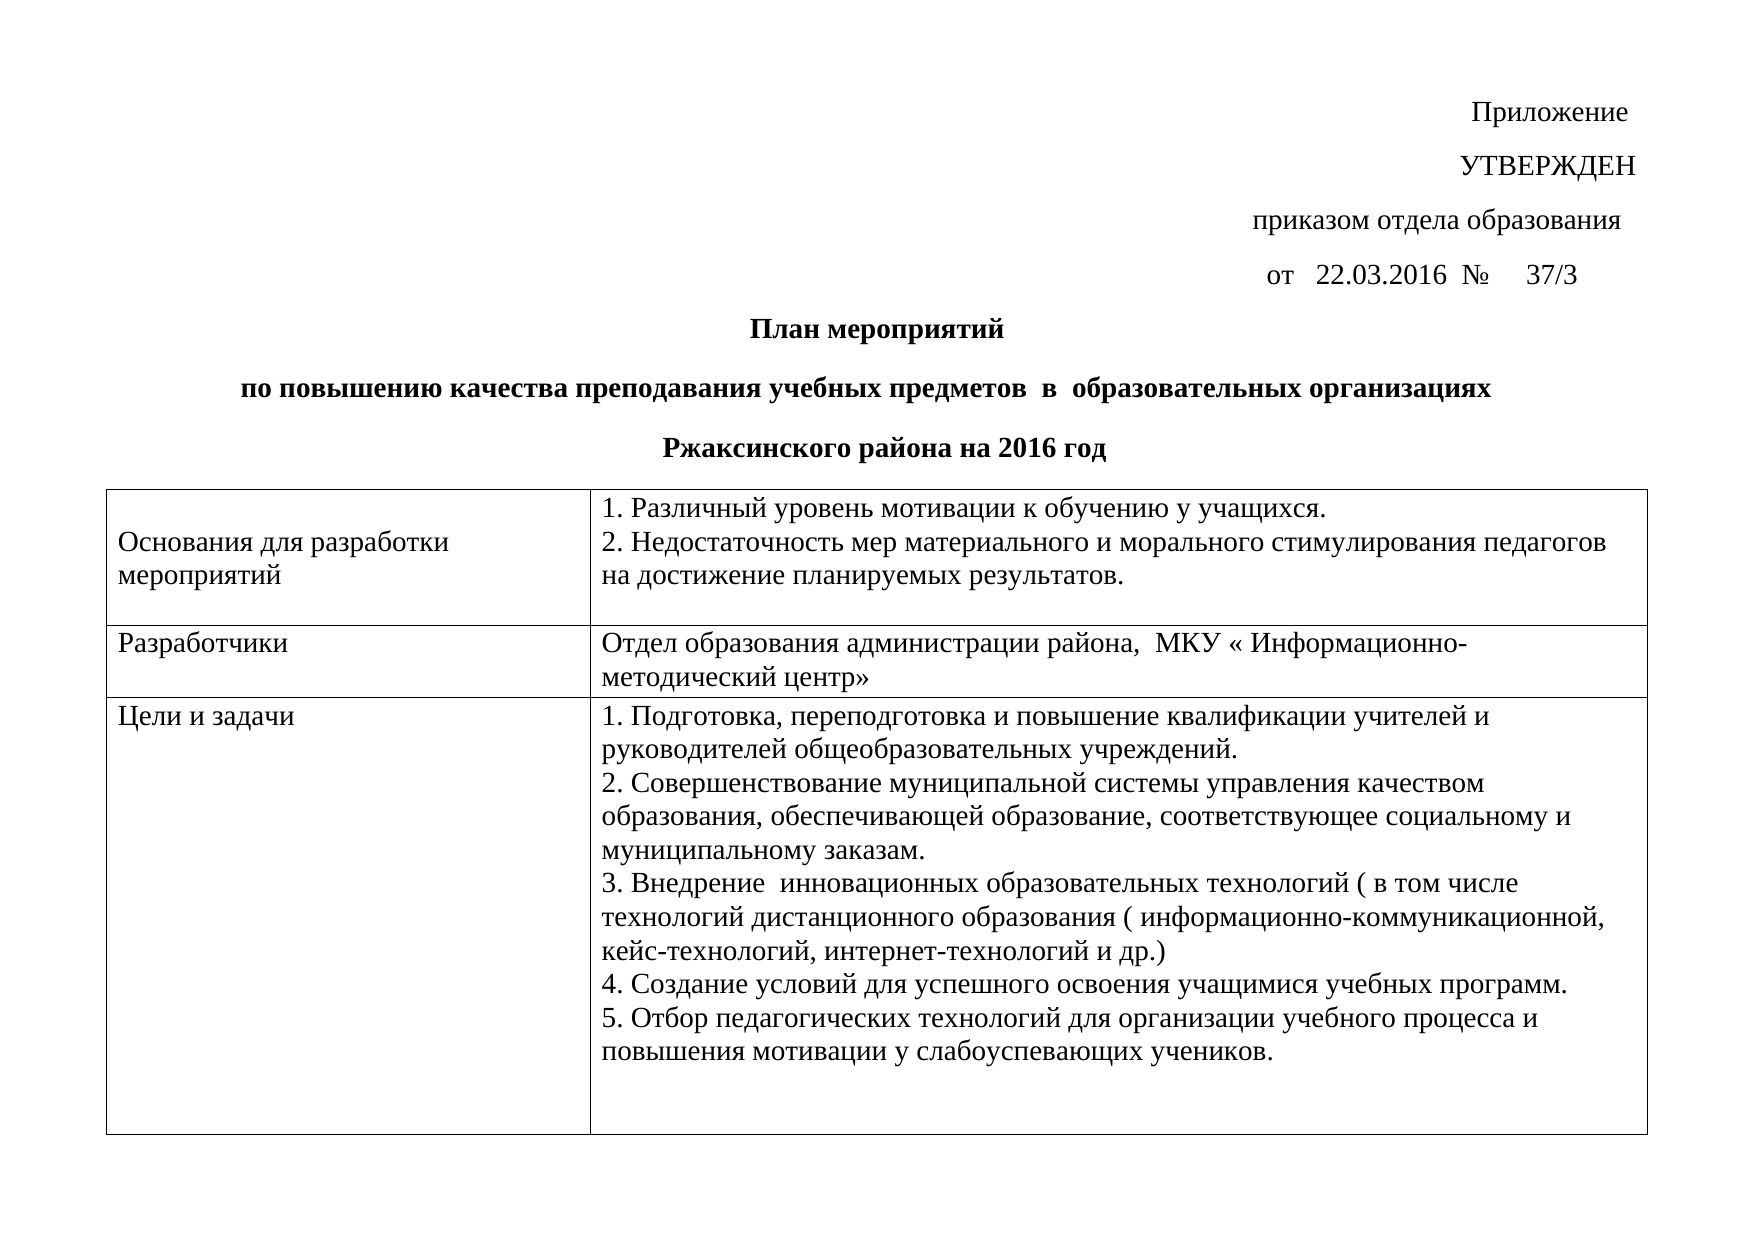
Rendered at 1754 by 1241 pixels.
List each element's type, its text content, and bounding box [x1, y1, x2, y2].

table_header 1. Различный уровень мотивации к обучению у учащихся. 2. Недостаточность мер материального и морального стимулирования педагогов на достижение планируемых результатов. [591, 490, 1647, 624]
table_cell Отдел образования администрации района, МКУ « Информационно-методический центр» [591, 626, 1647, 697]
table_cell Разработчики [107, 626, 590, 697]
text по повышению качества преподавания учебных предметов в образовательных организациях [118, 371, 1636, 404]
table_cell Цели и задачи [107, 698, 590, 1134]
table_header Основания для разработки мероприятий [107, 490, 590, 624]
text УТВЕРЖДЕН [118, 148, 1636, 182]
text Ржаксинского района на 2016 год [118, 430, 1636, 463]
text от 22.03.2016 № 37/3 [118, 257, 1636, 290]
text приказом отдела образования [118, 202, 1636, 236]
text Приложение [118, 94, 1636, 127]
table_cell 1. Подготовка, переподготовка и повышение квалификации учителей и руководителей общеобразовательных учреждений. 2. Совершенствование муниципальной системы управления качеством образования, обеспечивающей образование, соответствующее социальному и муниципальному заказам. 3. Внедрение инновационных образовательных технологий ( в том числе технологий дистанционного образования ( информационно-коммуникационной, кейс-технологий, интернет-технологий и др.) 4. Создание условий для успешного освоения учащимися учебных программ. 5. Отбор педагогических технологий для организации учебного процесса и повышения мотивации у слабоуспевающих учеников. [591, 698, 1647, 1134]
text План мероприятий [118, 311, 1636, 345]
